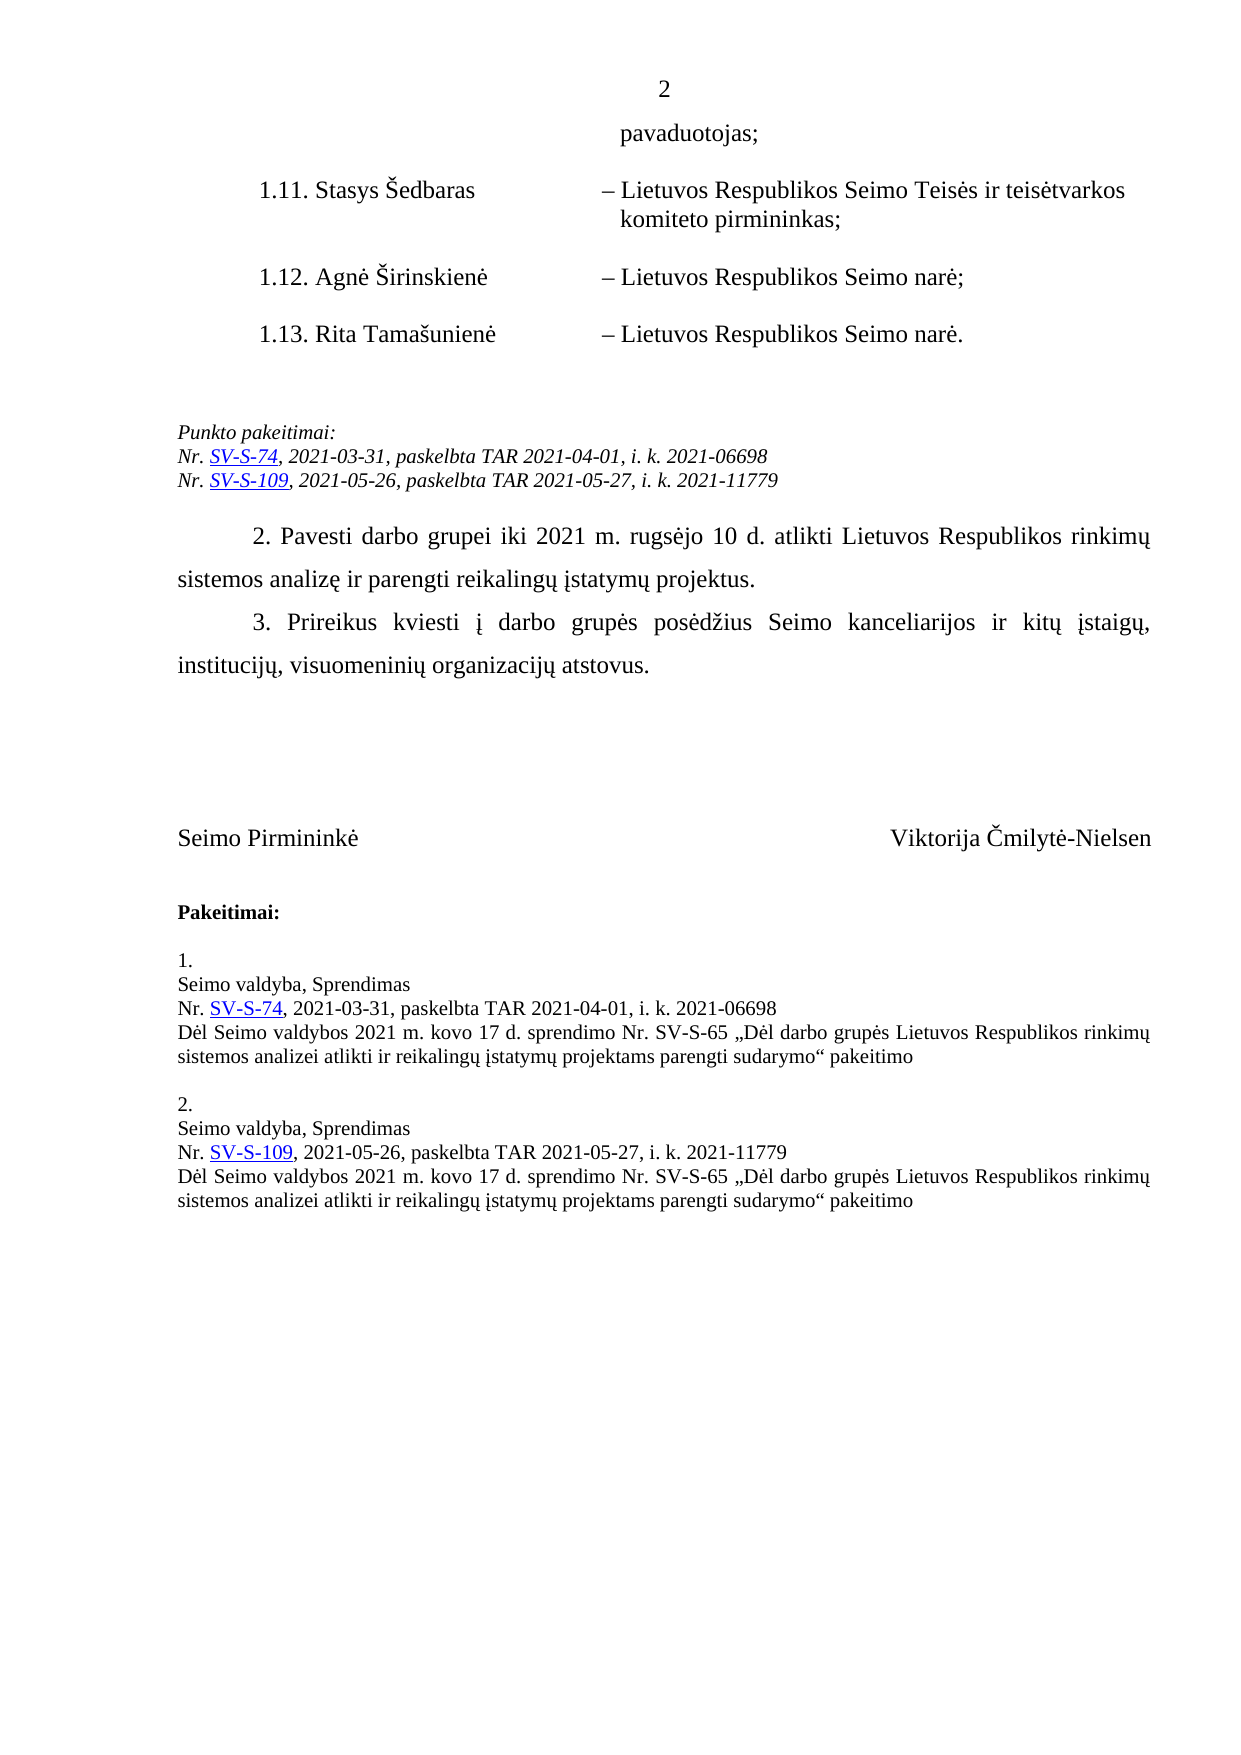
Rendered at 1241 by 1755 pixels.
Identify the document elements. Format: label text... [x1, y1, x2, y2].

table_cell pavaduotojas; [591, 118, 1142, 176]
table_cell 1.13. Rita Tamašunienė [248, 319, 591, 377]
text Dėl Seimo valdybos 2021 m. kovo 17 d. sprendimo Nr. SV-S-65 „Dėl darbo grupės Lietuvos Respublikos rinkimų sistemos analizei atlikti ir reikalingų įstatymų projektams parengti sudarymo“ pakeitimo [177, 1020, 1152, 1068]
text Seimo valdyba, Sprendimas [177, 1116, 1152, 1140]
text 2. Pavesti darbo grupei iki 2021 m. rugsėjo 10 d. atlikti Lietuvos Respublikos rinkimų sistemos analizę ir parengti reikalingų įstatymų projektus. [177, 521, 1152, 593]
table_cell – Lietuvos Respublikos Seimo narė; [591, 262, 1142, 319]
text Nr. SV-S-74, 2021-03-31, paskelbta TAR 2021-04-01, i. k. 2021-06698 [177, 996, 1152, 1020]
text Punkto pakeitimai: [177, 420, 1152, 444]
table_cell – Lietuvos Respublikos Seimo narė. [591, 319, 1142, 377]
text Seimo Pirmininkė Viktorija Čmilytė-Nielsen [177, 823, 1152, 852]
text 3. Prireikus kviesti į darbo grupės posėdžius Seimo kanceliarijos ir kitų įstaigų, institucijų, visuomeninių organizacijų atstovus. [177, 607, 1152, 679]
text 1. [177, 948, 1152, 972]
table_cell 1.12. Agnė Širinskienė [248, 262, 591, 319]
text Dėl Seimo valdybos 2021 m. kovo 17 d. sprendimo Nr. SV-S-65 „Dėl darbo grupės Lietuvos Respublikos rinkimų sistemos analizei atlikti ir reikalingų įstatymų projektams parengti sudarymo“ pakeitimo [177, 1164, 1152, 1212]
text Pakeitimai: [177, 900, 1152, 924]
table_cell [248, 118, 591, 176]
text Nr. SV-S-109, 2021-05-26, paskelbta TAR 2021-05-27, i. k. 2021-11779 [177, 1140, 1152, 1164]
text Nr. SV-S-74, 2021-03-31, paskelbta TAR 2021-04-01, i. k. 2021-06698 [177, 444, 1152, 468]
table_cell – Lietuvos Respublikos Seimo Teisės ir teisėtvarkos komiteto pirmininkas; [591, 176, 1142, 262]
text 2. [177, 1092, 1152, 1116]
text Nr. SV-S-109, 2021-05-26, paskelbta TAR 2021-05-27, i. k. 2021-11779 [177, 468, 1152, 492]
table_cell 1.11. Stasys Šedbaras [248, 176, 591, 262]
text Seimo valdyba, Sprendimas [177, 972, 1152, 996]
